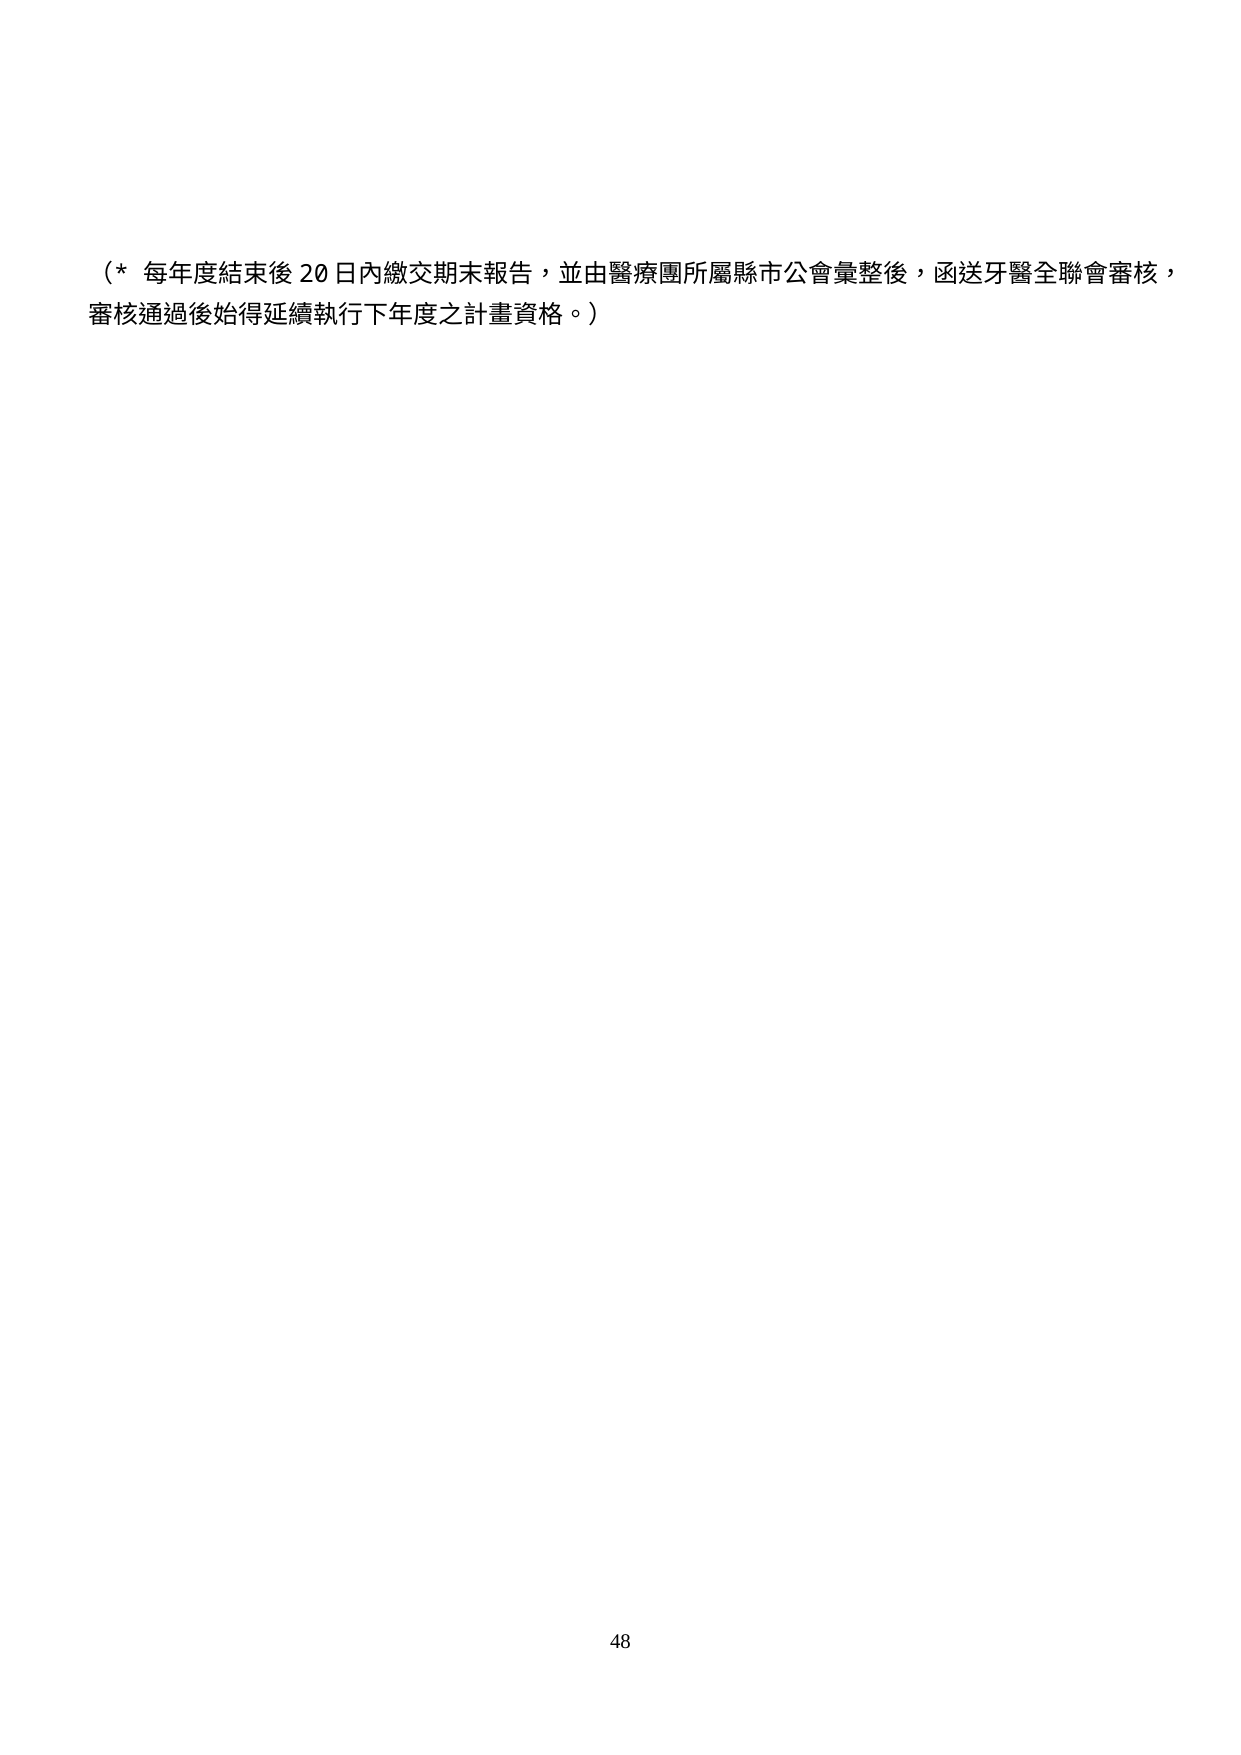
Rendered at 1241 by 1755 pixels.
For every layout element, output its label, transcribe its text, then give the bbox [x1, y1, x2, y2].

text （* 每年度結束後20日內繳交期末報告，並由醫療團所屬縣市公會彙整後，函送牙醫全聯會審核， [89, 249, 1210, 290]
text 審核通過後始得延續執行下年度之計畫資格。） [89, 290, 1210, 332]
